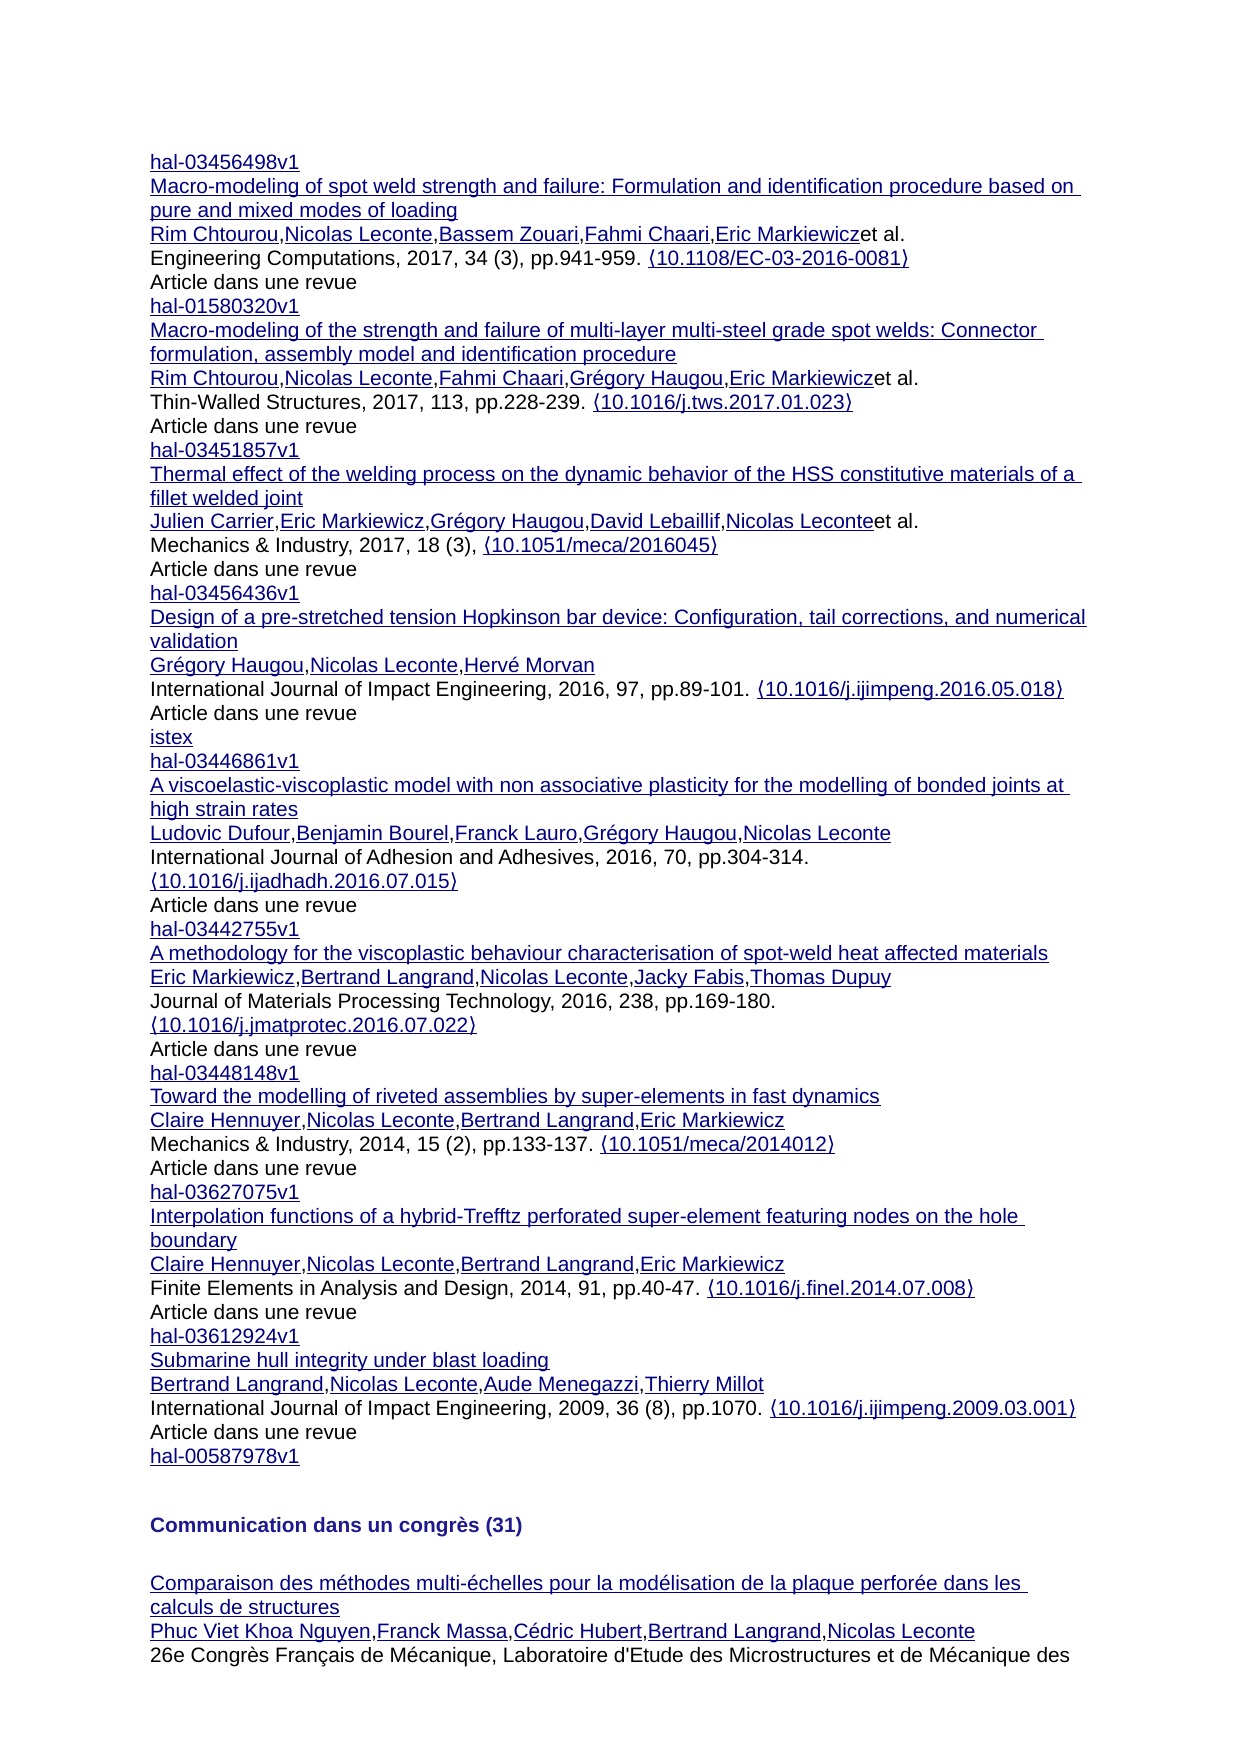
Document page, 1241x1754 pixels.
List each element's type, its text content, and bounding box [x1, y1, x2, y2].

table_cell Toward the modelling of riveted assemblies by super-elements in fast dynamics Claire Hennuyer,Nicolas Leconte,Bertrand Langrand,Eric Markiewicz Mechanics & Industry, 2014, 15 (2), pp.133-137. ⟨10.1051/meca/2014012⟩ Article dans une revue hal-03627075v1 [150, 1084, 1090, 1204]
table_cell A methodology for the viscoplastic behaviour characterisation of spot-weld heat affected materials Eric Markiewicz,Bertrand Langrand,Nicolas Leconte,Jacky Fabis,Thomas Dupuy Journal of Materials Processing Technology, 2016, 238, pp.169-180. ⟨10.1016/j.jmatprotec.2016.07.022⟩ Article dans une revue hal-03448148v1 [150, 941, 1090, 1084]
table_cell Macro-modeling of spot weld strength and failure: Formulation and identification procedure based on pure and mixed modes of loading Rim Chtourou,Nicolas Leconte,Bassem Zouari,Fahmi Chaari,Eric Markiewiczet al. Engineering Computations, 2017, 34 (3), pp.941-959. ⟨10.1108/EC-03-2016-0081⟩ Article dans une revue hal-01580320v1 [150, 174, 1090, 318]
table_header Comparaison des méthodes multi-échelles pour la modélisation de la plaque perforée dans les calculs de structures Phuc Viet Khoa Nguyen,Franck Massa,Cédric Hubert,Bertrand Langrand,Nicolas Leconte 26e Congrès Français de Mécanique, Laboratoire d'Etude des Microstructures et de Mécanique des [150, 1571, 1090, 1667]
table_cell Macro-modeling of the strength and failure of multi-layer multi-steel grade spot welds: Connector formulation, assembly model and identification procedure Rim Chtourou,Nicolas Leconte,Fahmi Chaari,Grégory Haugou,Eric Markiewiczet al. Thin-Walled Structures, 2017, 113, pp.228-239. ⟨10.1016/j.tws.2017.01.023⟩ Article dans une revue hal-03451857v1 [150, 318, 1090, 461]
table_cell Design of a pre-stretched tension Hopkinson bar device: Configuration, tail corrections, and numerical validation Grégory Haugou,Nicolas Leconte,Hervé Morvan International Journal of Impact Engineering, 2016, 97, pp.89-101. ⟨10.1016/j.ijimpeng.2016.05.018⟩ Article dans une revue istex hal-03446861v1 [150, 605, 1090, 773]
table_cell Thermal effect of the welding process on the dynamic behavior of the HSS constitutive materials of a fillet welded joint Julien Carrier,Eric Markiewicz,Grégory Haugou,David Lebaillif,Nicolas Leconteet al. Mechanics & Industry, 2017, 18 (3), ⟨10.1051/meca/2016045⟩ Article dans une revue hal-03456436v1 [150, 461, 1090, 605]
table_cell hal-03456498v1 [150, 150, 1090, 174]
table_cell Submarine hull integrity under blast loading Bertrand Langrand,Nicolas Leconte,Aude Menegazzi,Thierry Millot International Journal of Impact Engineering, 2009, 36 (8), pp.1070. ⟨10.1016/j.ijimpeng.2009.03.001⟩ Article dans une revue hal-00587978v1 [150, 1348, 1090, 1468]
table_cell A viscoelastic‐viscoplastic model with non associative plasticity for the modelling of bonded joints at high strain rates Ludovic Dufour,Benjamin Bourel,Franck Lauro,Grégory Haugou,Nicolas Leconte International Journal of Adhesion and Adhesives, 2016, 70, pp.304-314. ⟨10.1016/j.ijadhadh.2016.07.015⟩ Article dans une revue hal-03442755v1 [150, 773, 1090, 941]
subtitle Communication dans un congrès (31) [150, 1512, 1090, 1536]
table_cell Interpolation functions of a hybrid-Trefftz perforated super-element featuring nodes on the hole boundary Claire Hennuyer,Nicolas Leconte,Bertrand Langrand,Eric Markiewicz Finite Elements in Analysis and Design, 2014, 91, pp.40-47. ⟨10.1016/j.finel.2014.07.008⟩ Article dans une revue hal-03612924v1 [150, 1204, 1090, 1348]
